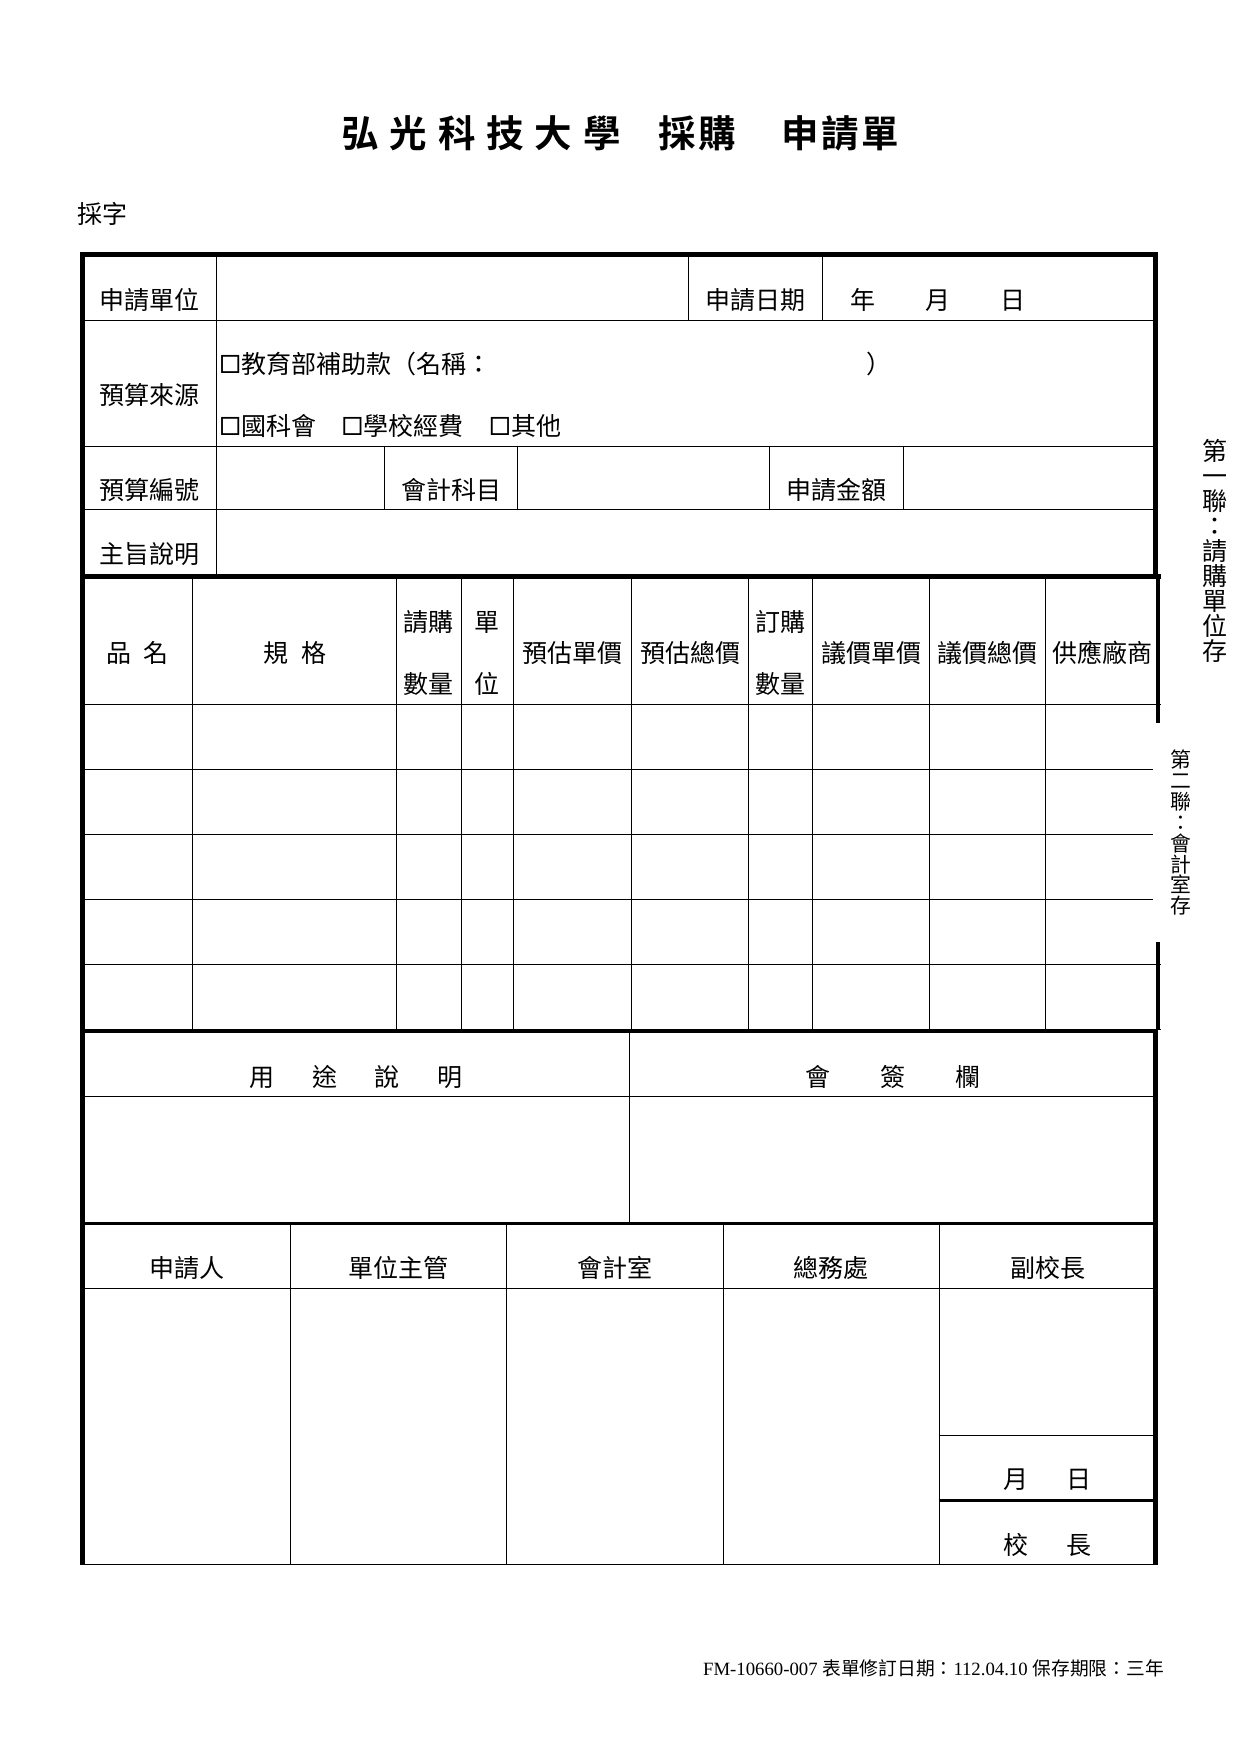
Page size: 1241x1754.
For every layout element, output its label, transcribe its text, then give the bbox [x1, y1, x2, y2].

table_cell [1046, 705, 1200, 942]
table_cell [518, 447, 769, 509]
table_cell 會 簽 欄 [630, 1033, 1153, 1096]
table_cell 議價總價 [930, 579, 1045, 704]
table_cell 申請人 [85, 1225, 290, 1288]
table_cell 會 簽 欄 [1165, 423, 1240, 1754]
table_cell [397, 965, 461, 1029]
table_cell [85, 1289, 290, 1564]
table_cell [632, 835, 748, 899]
table_cell [397, 705, 461, 769]
table_header 申請日期 [689, 257, 822, 319]
table_cell [85, 770, 192, 834]
table_cell [632, 900, 748, 964]
table_cell [1046, 770, 1153, 834]
table_cell [630, 1097, 1153, 1222]
table_cell [397, 900, 461, 964]
table_cell [462, 900, 513, 964]
table_cell 單位主管 [291, 1225, 506, 1288]
table_cell [749, 770, 812, 834]
table_cell [1046, 835, 1153, 899]
table_header [217, 257, 688, 319]
table_cell [193, 770, 396, 834]
table_cell [632, 770, 748, 834]
text 採字 [77, 171, 1163, 233]
table_cell 請購數量 [397, 579, 461, 704]
table_cell [904, 447, 1153, 509]
table_cell [462, 835, 513, 899]
table_cell [85, 900, 192, 964]
table_cell [462, 770, 513, 834]
table_cell [193, 900, 396, 964]
table_cell [85, 705, 192, 769]
table_cell 總務處 [724, 1225, 939, 1288]
table_cell 預算來源 [85, 321, 216, 446]
table_cell [217, 510, 1153, 574]
table_cell [632, 705, 748, 769]
table_cell [217, 447, 384, 509]
table_header 年 月 日 [823, 257, 1153, 319]
table_cell [813, 705, 929, 769]
table_cell [813, 900, 929, 964]
table_cell [930, 965, 1045, 1029]
table_cell [397, 835, 461, 899]
table_cell [462, 965, 513, 1029]
table_cell [930, 705, 1045, 769]
table_cell 主旨說明 [85, 510, 216, 574]
table_cell 副校長 [940, 1225, 1153, 1288]
table_cell 單位 [462, 579, 513, 704]
table_cell [930, 835, 1045, 899]
table_cell 申請金額 [770, 447, 903, 509]
table_cell [514, 835, 631, 899]
table_cell 預算編號 [85, 447, 216, 509]
table_cell [507, 1289, 723, 1564]
table_cell 訂購數量 [749, 579, 812, 704]
table_cell 會計科目 [385, 447, 517, 509]
table_cell [632, 965, 748, 1029]
table_cell 品 名 [85, 579, 192, 704]
table_cell [813, 835, 929, 899]
table_cell 議價單價 [813, 579, 929, 704]
table_cell [193, 965, 396, 1029]
table_cell [930, 770, 1045, 834]
table_cell [1046, 900, 1156, 964]
table_cell [813, 965, 929, 1029]
table_cell 教育部補助款（名稱： ） 國科會 學校經費 其他 [217, 321, 1153, 446]
table_cell 會計室 [507, 1225, 723, 1288]
table_cell [397, 770, 461, 834]
table_cell 月 日 [940, 1436, 1153, 1499]
table_cell [193, 705, 396, 769]
table_cell [85, 1097, 629, 1222]
table_cell [724, 1289, 939, 1564]
table_cell [291, 1289, 506, 1564]
table_cell [749, 900, 812, 964]
table_cell [749, 835, 812, 899]
table_cell [514, 705, 631, 769]
table_cell 校 長 [940, 1502, 1153, 1564]
table_cell 預估總價 [632, 579, 748, 704]
table_cell 規 格 [193, 579, 396, 704]
table_cell [514, 900, 631, 964]
table_cell [462, 705, 513, 769]
text 弘光科技大學 採購 申請單 [77, 90, 1163, 152]
table_cell [813, 770, 929, 834]
table_cell [749, 705, 812, 769]
table_cell 預估單價 [514, 579, 631, 704]
table_cell [85, 835, 192, 899]
table_cell 用 途 說 明 [85, 1033, 629, 1096]
table_cell [1046, 965, 1156, 1029]
table_header 申請單位 [85, 257, 216, 319]
table_cell [749, 965, 812, 1029]
table_cell 供應廠商 [1046, 579, 1156, 704]
table_cell [514, 965, 631, 1029]
table_cell [514, 770, 631, 834]
table_cell [85, 965, 192, 1029]
table_cell [193, 835, 396, 899]
table_cell [930, 900, 1045, 964]
table_cell [940, 1289, 1153, 1435]
